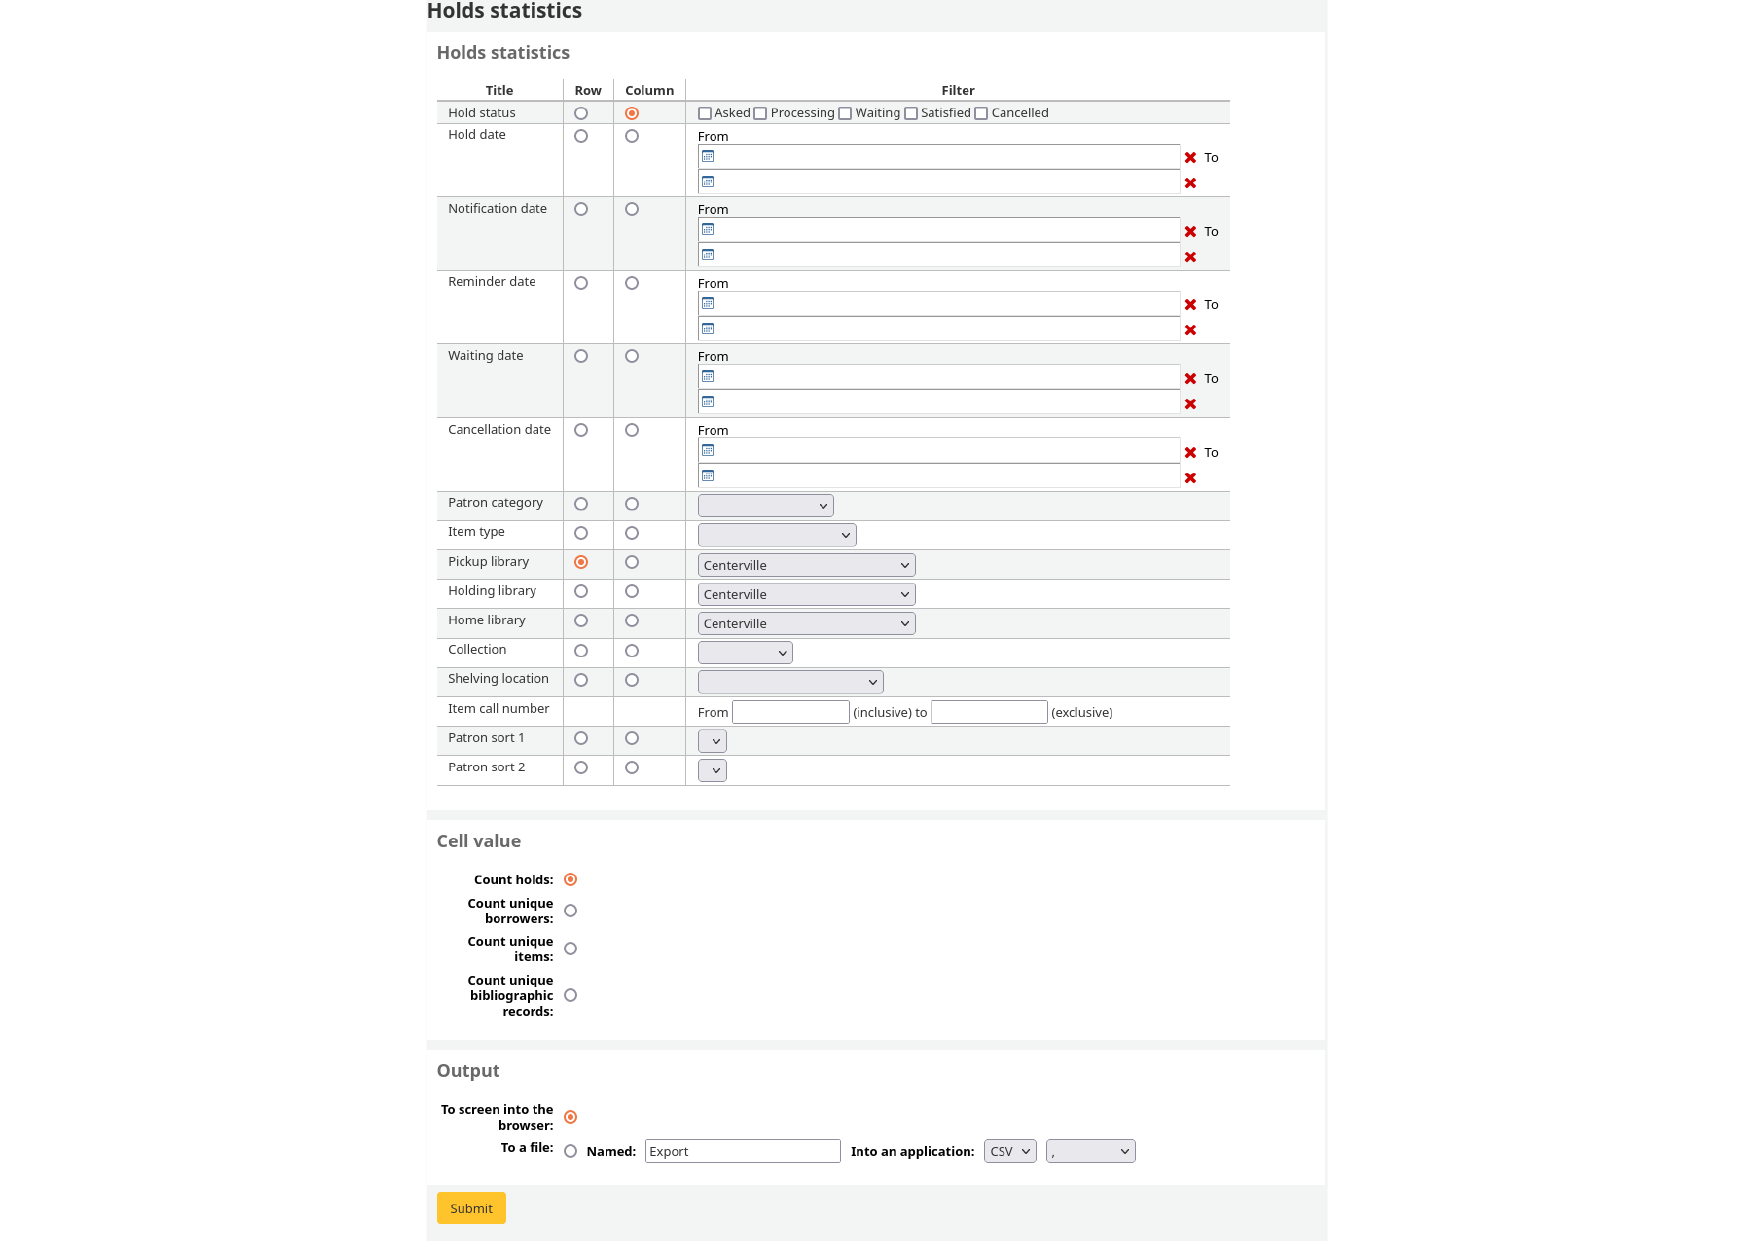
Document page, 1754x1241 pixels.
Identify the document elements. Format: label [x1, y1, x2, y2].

picture [426, 0, 1328, 1241]
